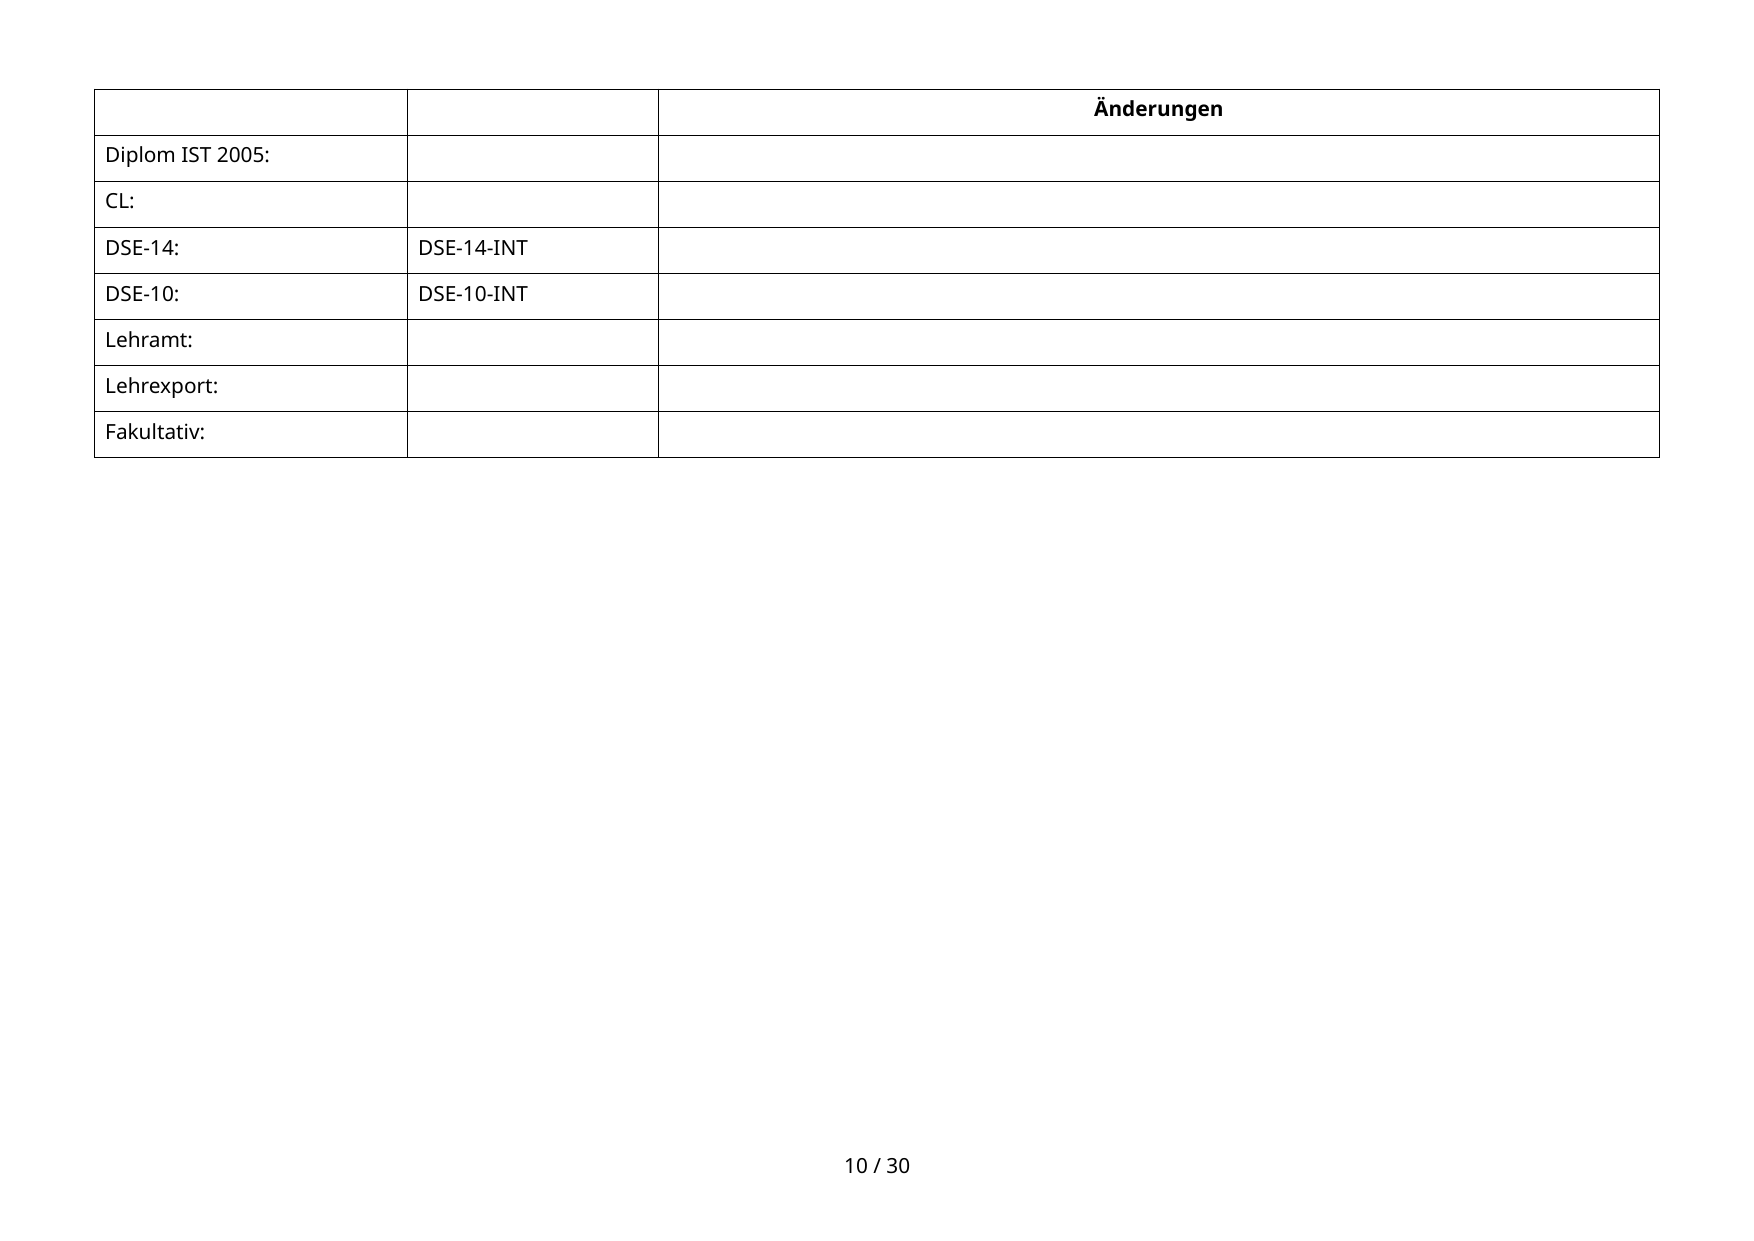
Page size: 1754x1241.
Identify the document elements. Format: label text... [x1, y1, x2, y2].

table_cell Lehrexport: [95, 366, 407, 411]
table_cell [408, 366, 658, 411]
table_cell [408, 182, 658, 227]
table_cell [659, 412, 1659, 457]
table_cell [659, 182, 1659, 227]
table_cell [408, 412, 658, 457]
table_cell Fakultativ: [95, 412, 407, 457]
table_cell [408, 320, 658, 365]
table_cell [659, 136, 1659, 181]
table_cell DSE-10: [95, 274, 407, 319]
table_cell DSE-14-INT [408, 228, 658, 273]
table_cell [659, 366, 1659, 411]
table_cell CL: [95, 182, 407, 227]
table_cell DSE-14: [95, 228, 407, 273]
table_header [408, 90, 658, 134]
table_cell [659, 274, 1659, 319]
table_header [95, 90, 407, 134]
table_cell [659, 228, 1659, 273]
table_cell Diplom IST 2005: [95, 136, 407, 181]
table_cell Lehramt: [95, 320, 407, 365]
table_header Änderungen [659, 90, 1659, 134]
table_cell DSE-10-INT [408, 274, 658, 319]
table_cell [408, 136, 658, 181]
table_cell [659, 320, 1659, 365]
